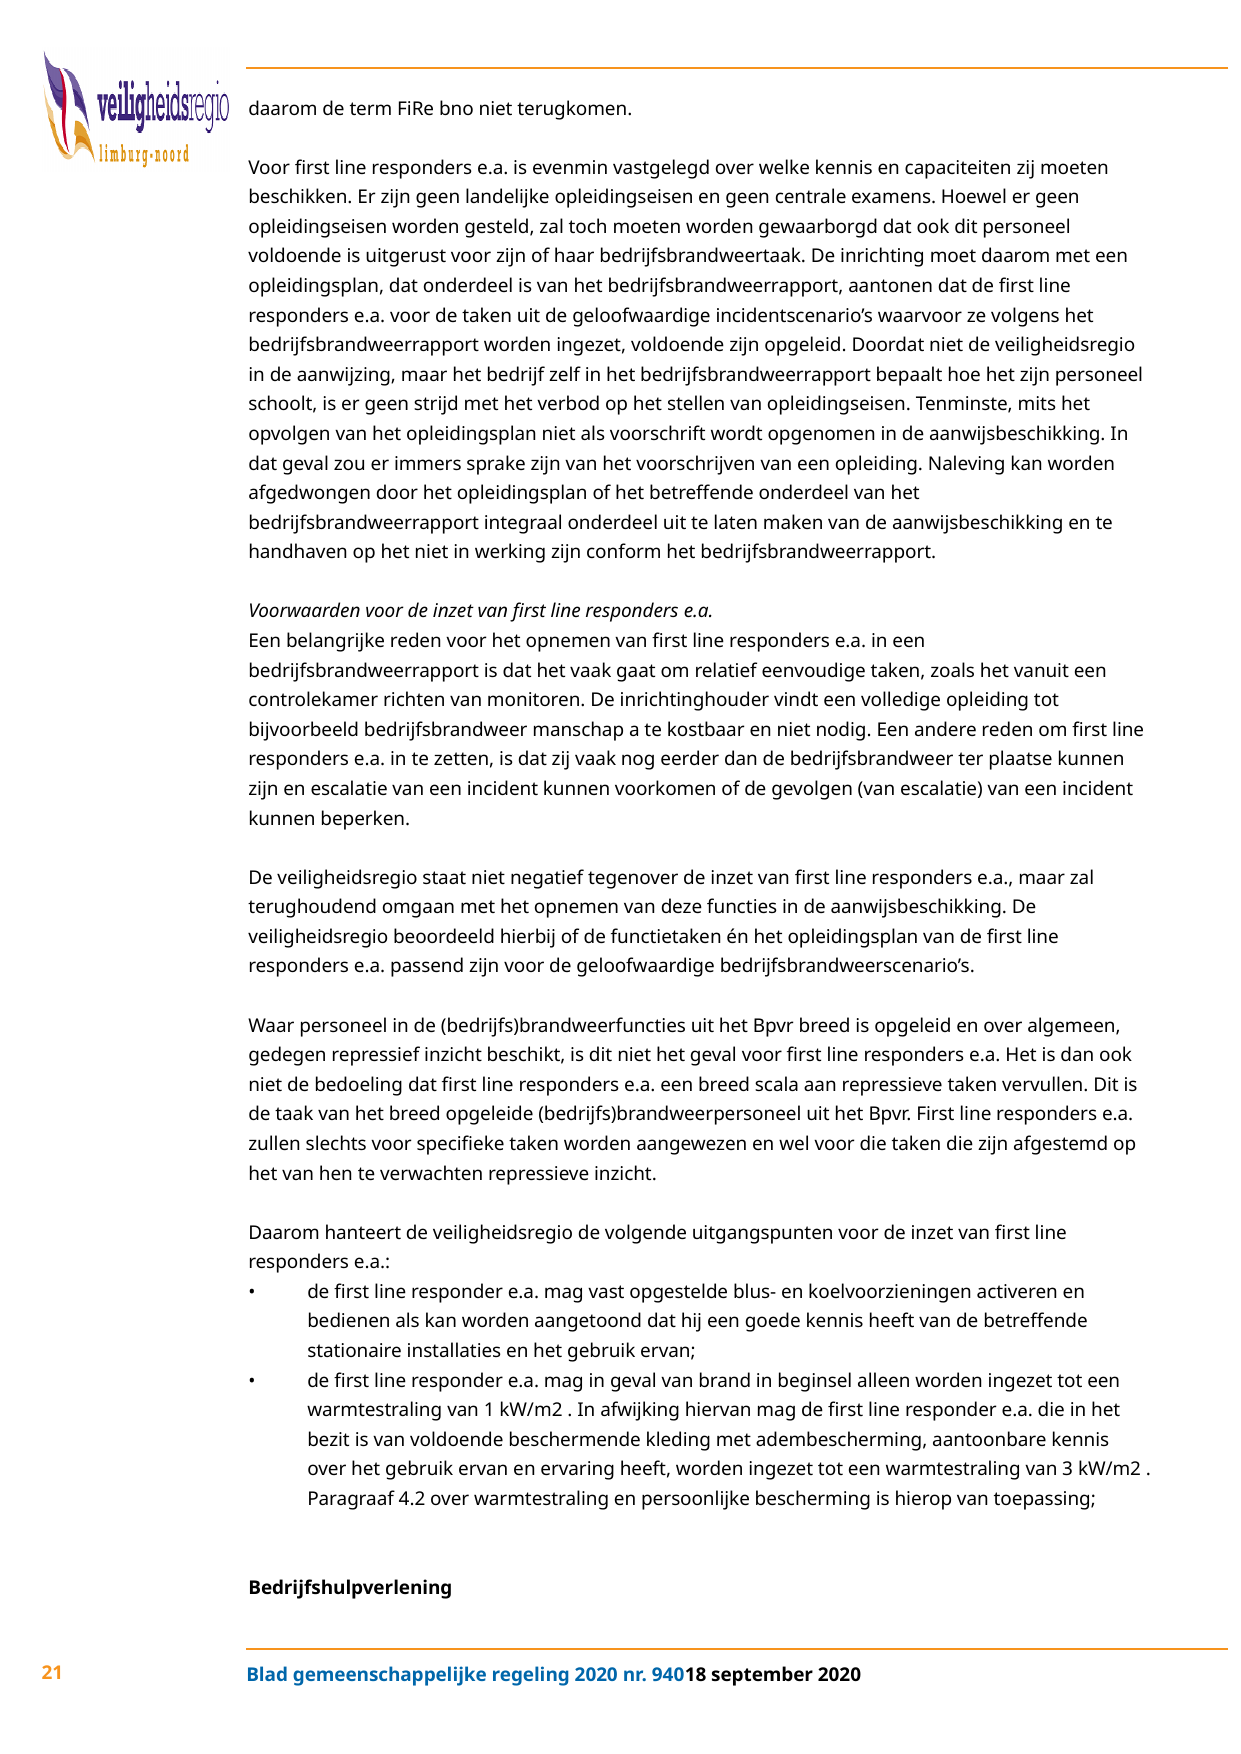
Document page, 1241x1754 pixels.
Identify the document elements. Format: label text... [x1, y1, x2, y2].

text De veiligheidsregio staat niet negatief tegenover de inzet van first line responders e.a., maar zal terughoudend omgaan met het opnemen van deze functies in de aanwijsbeschikking. De veiligheidsregio beoordeeld hierbij of de functietaken én het opleidingsplan van de first line responders e.a. passend zijn voor de geloofwaardige bedrijfsbrandweerscenario’s. [248, 864, 1152, 978]
text Bedrijfshulpverlening [248, 1574, 1152, 1600]
picture [41, 47, 231, 172]
text Voorwaarden voor de inzet van first line responders e.a. [248, 598, 1152, 623]
list de first line responder e.a. mag vast opgestelde blus- en koelvoorzieningen activeren en bedienen als kan worden aangetoond dat hij een goede kennis heeft van de betreffende stationaire installaties en het gebruik ervan; [248, 1278, 1152, 1363]
list de first line responder e.a. mag in geval van brand in beginsel alleen worden ingezet tot een warmtestraling van 1 kW/m2 . In afwijking hiervan mag de first line responder e.a. die in het bezit is van voldoende beschermende kleding met adembescherming, aantoonbare kennis over het gebruik ervan en ervaring heeft, worden ingezet tot een warmtestraling van 3 kW/m2 . Paragraaf 4.2 over warmtestraling en persoonlijke bescherming is hierop van toepassing; [248, 1367, 1152, 1511]
text Voor first line responders e.a. is evenmin vastgelegd over welke kennis en capaciteiten zij moeten beschikken. Er zijn geen landelijke opleidingseisen en geen centrale examens. Hoewel er geen opleidingseisen worden gesteld, zal toch moeten worden gewaarborgd dat ook dit personeel voldoende is uitgerust voor zijn of haar bedrijfsbrandweertaak. De inrichting moet daarom met een opleidingsplan, dat onderdeel is van het bedrijfsbrandweerrapport, aantonen dat de first line responders e.a. voor de taken uit de geloofwaardige incidentscenario’s waarvoor ze volgens het bedrijfsbrandweerrapport worden ingezet, voldoende zijn opgeleid. Doordat niet de veiligheidsregio in de aanwijzing, maar het bedrijf zelf in het bedrijfsbrandweerrapport bepaalt hoe het zijn personeel schoolt, is er geen strijd met het verbod op het stellen van opleidingseisen. Tenminste, mits het opvolgen van het opleidingsplan niet als voorschrift wordt opgenomen in de aanwijsbeschikking. In dat geval zou er immers sprake zijn van het voorschrijven van een opleiding. Naleving kan worden afgedwongen door het opleidingsplan of het betreffende onderdeel van het bedrijfsbrandweerrapport integraal onderdeel uit te laten maken van de aanwijsbeschikking en te handhaven op het niet in werking zijn conform het bedrijfsbrandweerrapport. [248, 154, 1152, 564]
text Waar personeel in de (bedrijfs)brandweerfuncties uit het Bpvr breed is opgeleid en over algemeen, gedegen repressief inzicht beschikt, is dit niet het geval voor first line responders e.a. Het is dan ook niet de bedoeling dat first line responders e.a. een breed scala aan repressieve taken vervullen. Dit is de taak van het breed opgeleide (bedrijfs)brandweerpersoneel uit het Bpvr. First line responders e.a. zullen slechts voor specifieke taken worden aangewezen en wel voor die taken die zijn afgestemd op het van hen te verwachten repressieve inzicht. [248, 1012, 1152, 1186]
text daarom de term FiRe bno niet terugkomen. [248, 95, 1152, 121]
text Een belangrijke reden voor het opnemen van first line responders e.a. in een bedrijfsbrandweerrapport is dat het vaak gaat om relatief eenvoudige taken, zoals het vanuit een controlekamer richten van monitoren. De inrichtinghouder vindt een volledige opleiding tot bijvoorbeeld bedrijfsbrandweer manschap a te kostbaar en niet nodig. Een andere reden om first line responders e.a. in te zetten, is dat zij vaak nog eerder dan de bedrijfsbrandweer ter plaatse kunnen zijn en escalatie van een incident kunnen voorkomen of de gevolgen (van escalatie) van een incident kunnen beperken. [248, 627, 1152, 831]
text Daarom hanteert de veiligheidsregio de volgende uitgangspunten voor de inzet van first line responders e.a.: [248, 1219, 1152, 1274]
